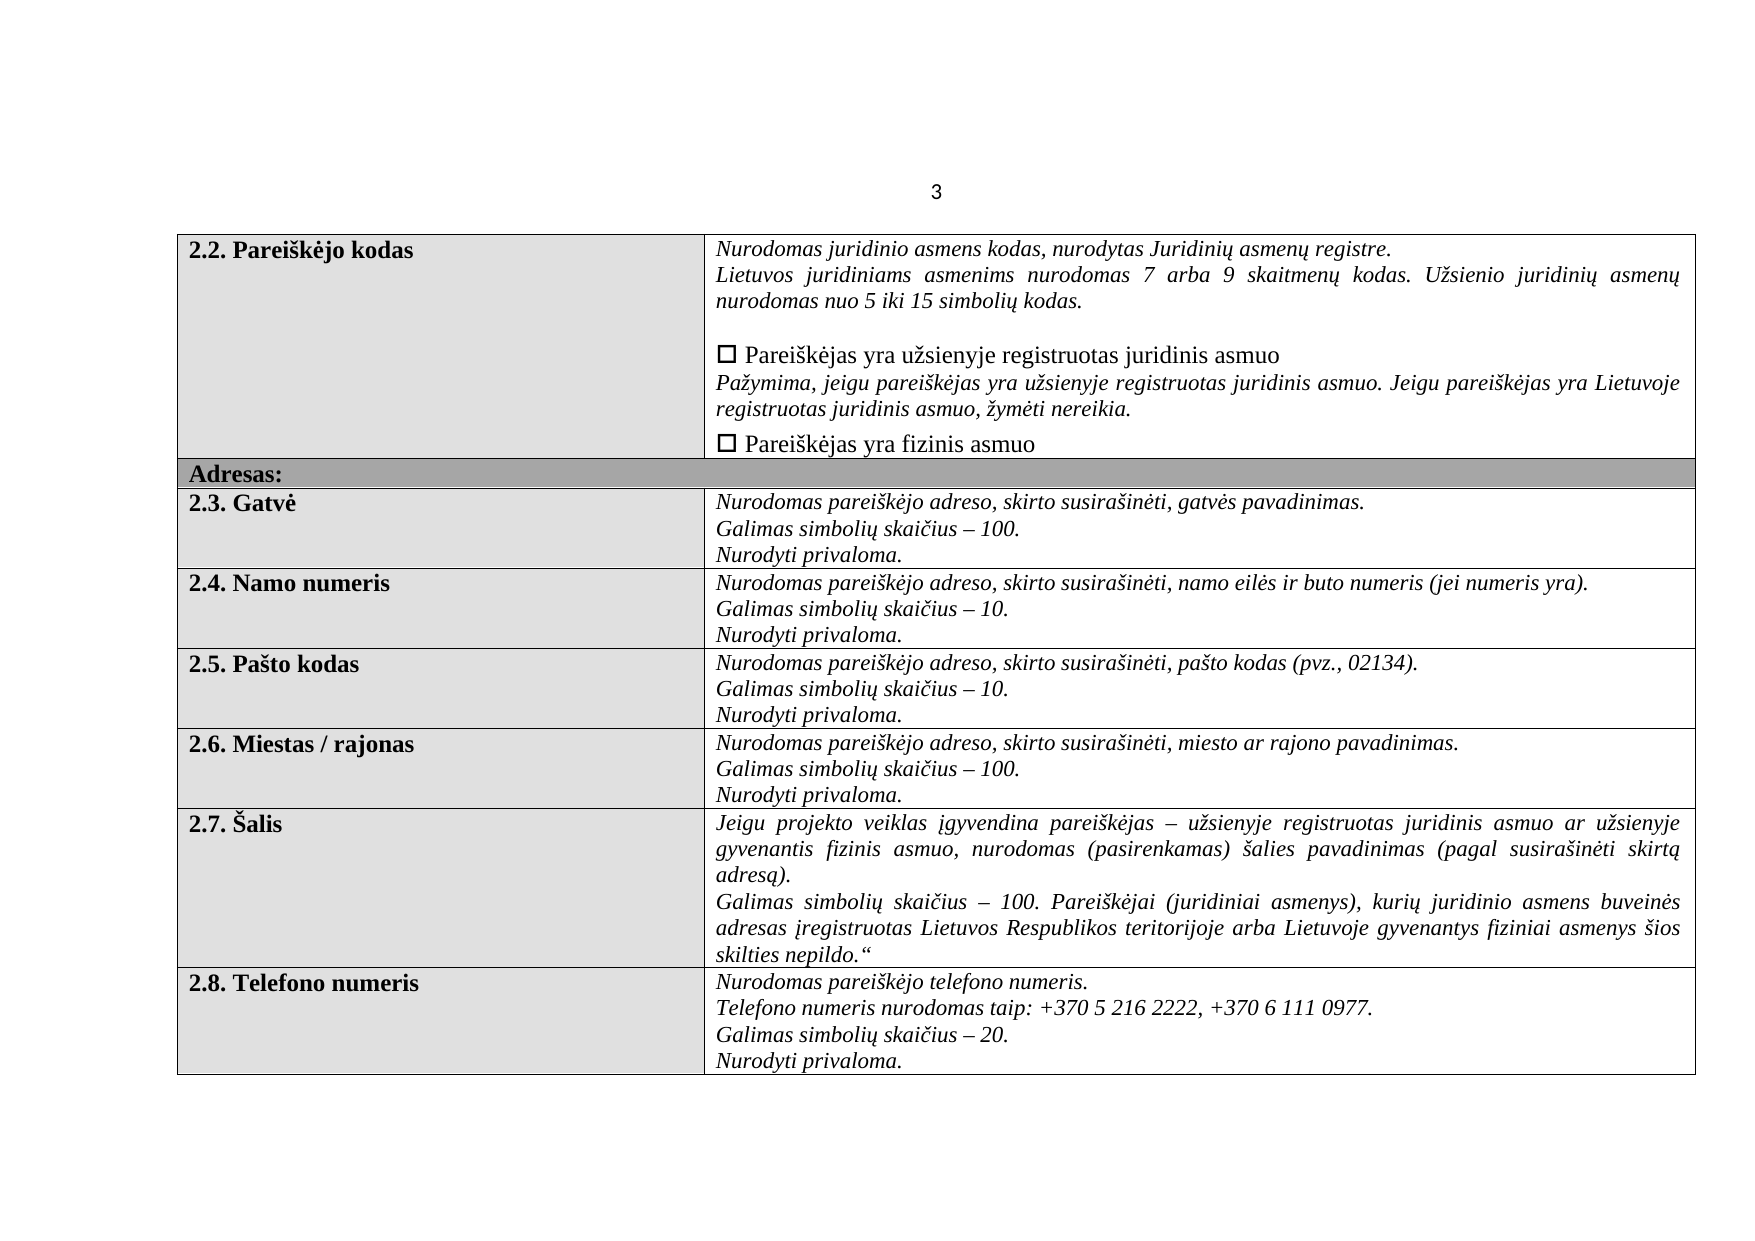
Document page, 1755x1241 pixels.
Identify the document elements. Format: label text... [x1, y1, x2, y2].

table_cell 2.3. Gatvė [178, 489, 704, 567]
table_cell Nurodomas pareiškėjo adreso, skirto susirašinėti, namo eilės ir buto numeris (jei numeris yra). Galimas simbolių skaičius – 10. Nurodyti privaloma. [705, 569, 1695, 648]
table_cell 2.7. Šalis [178, 809, 704, 967]
table_cell Adresas: [178, 459, 1695, 487]
table_cell Jeigu projekto veiklas įgyvendina pareiškėjas – užsienyje registruotas juridinis asmuo ar užsienyje gyvenantis fizinis asmuo, nurodomas (pasirenkamas) šalies pavadinimas (pagal susirašinėti skirtą adresą). Galimas simbolių skaičius – 100. Pareiškėjai (juridiniai asmenys), kurių juridinio asmens buveinės adresas įregistruotas Lietuvos Respublikos teritorijoje arba Lietuvoje gyvenantys fiziniai asmenys šios skilties nepildo.“ [705, 809, 1695, 967]
table_cell Nurodomas pareiškėjo adreso, skirto susirašinėti, pašto kodas (pvz., 02134). Galimas simbolių skaičius – 10. Nurodyti privaloma. [705, 649, 1695, 728]
table_cell 2.8. Telefono numeris [178, 968, 704, 1073]
table_cell 2.5. Pašto kodas [178, 649, 704, 728]
table_cell Nurodomas juridinio asmens kodas, nurodytas Juridinių asmenų registre. Lietuvos juridiniams asmenims nurodomas 7 arba 9 skaitmenų kodas. Užsienio juridinių asmenų nurodomas nuo 5 iki 15 simbolių kodas.  Pareiškėjas yra užsienyje registruotas juridinis asmuo Pažymima, jeigu pareiškėjas yra užsienyje registruotas juridinis asmuo. Jeigu pareiškėjas yra Lietuvoje registruotas juridinis asmuo, žymėti nereikia.  Pareiškėjas yra fizinis asmuo [705, 235, 1695, 458]
table_cell Nurodomas pareiškėjo adreso, skirto susirašinėti, miesto ar rajono pavadinimas. Galimas simbolių skaičius – 100. Nurodyti privaloma. [705, 729, 1695, 808]
table_cell 2.2. Pareiškėjo kodas [178, 235, 704, 458]
table_cell 2.4. Namo numeris [178, 569, 704, 648]
table_cell Nurodomas pareiškėjo telefono numeris. Telefono numeris nurodomas taip: +370 5 216 2222, +370 6 111 0977. Galimas simbolių skaičius – 20. Nurodyti privaloma. [705, 968, 1695, 1073]
table_cell 2.6. Miestas / rajonas [178, 729, 704, 808]
table_cell Nurodomas pareiškėjo adreso, skirto susirašinėti, gatvės pavadinimas. Galimas simbolių skaičius – 100. Nurodyti privaloma. [705, 489, 1695, 567]
